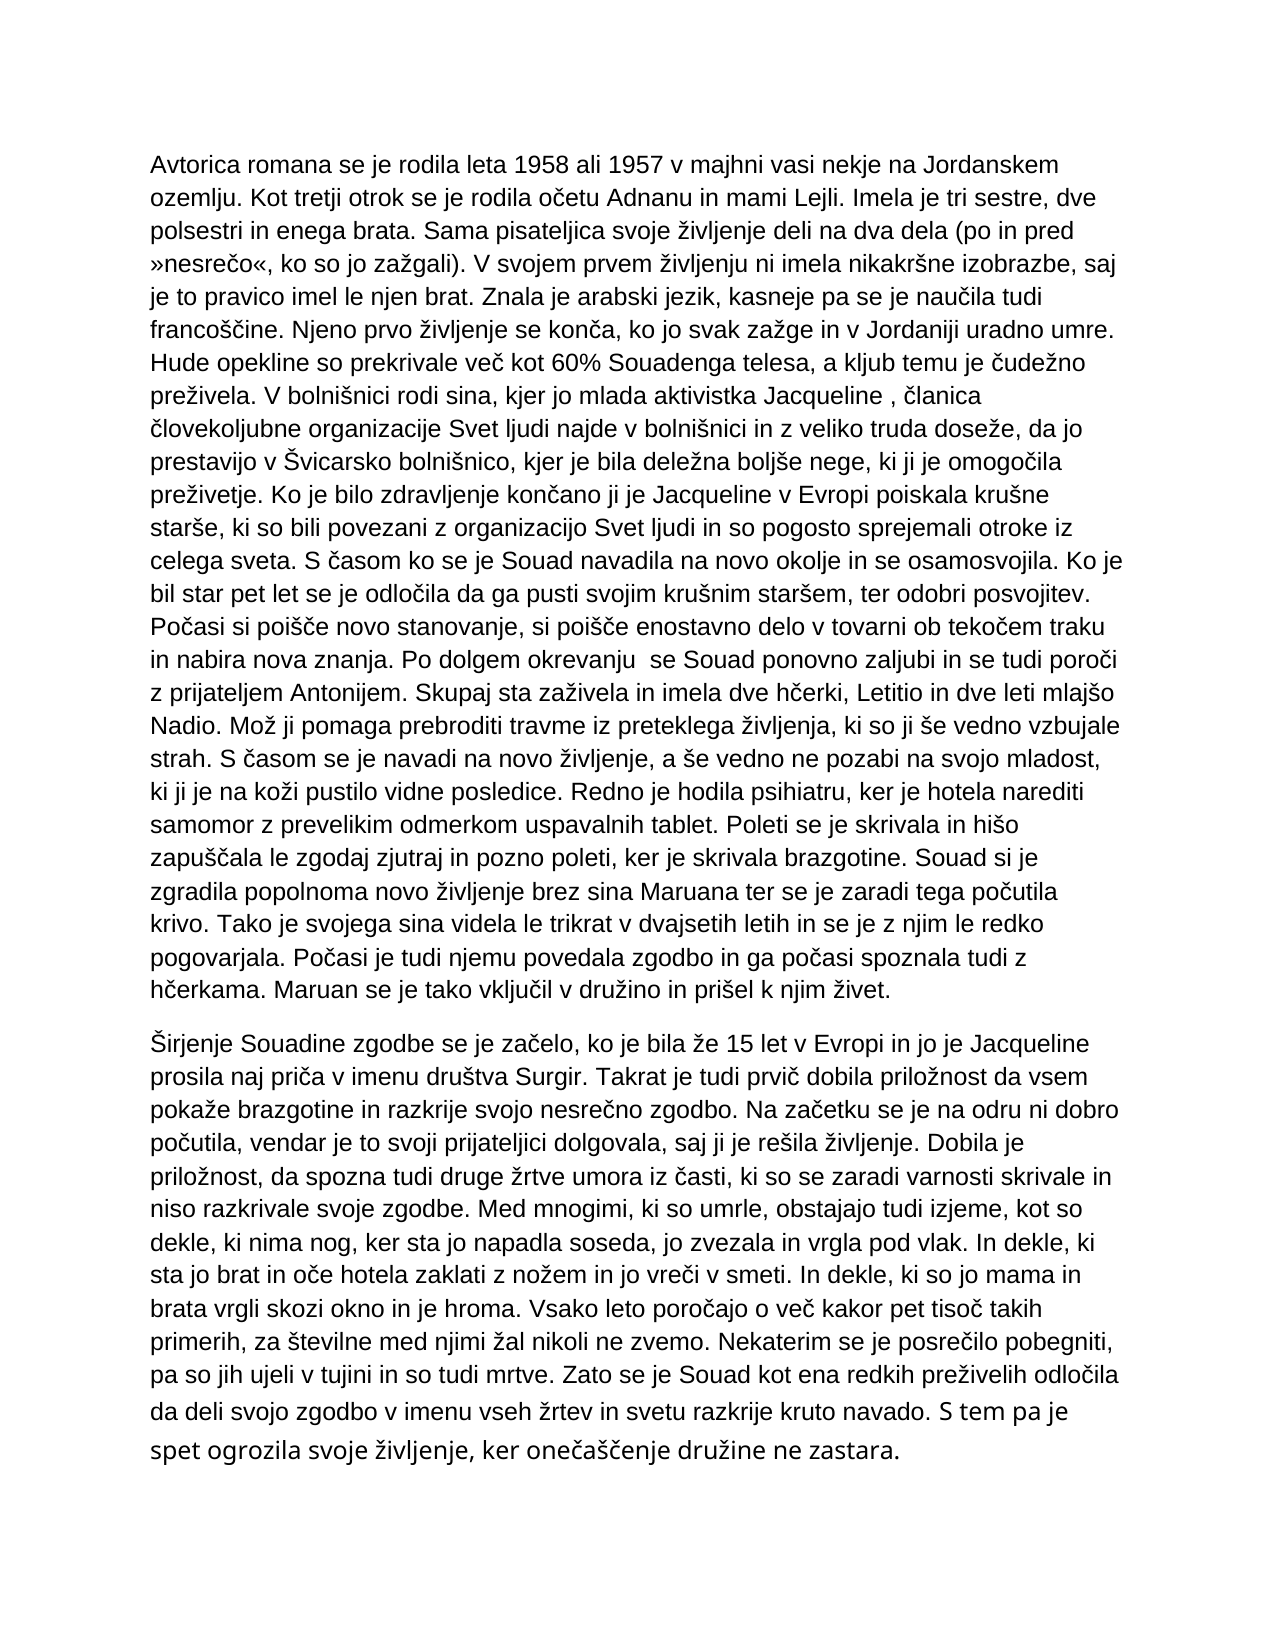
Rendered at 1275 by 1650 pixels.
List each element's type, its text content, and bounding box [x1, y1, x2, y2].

text Avtorica romana se je rodila leta 1958 ali 1957 v majhni vasi nekje na Jordanskem ozemlju. Kot tretji otrok se je rodila očetu Adnanu in mami Lejli. Imela je tri sestre, dve polsestri in enega brata. Sama pisateljica svoje življenje deli na dva dela (po in pred »nesrečo«, ko so jo zažgali). V svojem prvem življenju ni imela nikakršne izobrazbe, saj je to pravico imel le njen brat. Znala je arabski jezik, kasneje pa se je naučila tudi francoščine. Njeno prvo življenje se konča, ko jo svak zažge in v Jordaniji uradno umre. Hude opekline so prekrivale več kot 60% Souadenga telesa, a kljub temu je čudežno preživela. V bolnišnici rodi sina, kjer jo mlada aktivistka Jacqueline , članica človekoljubne organizacije Svet ljudi najde v bolnišnici in z veliko truda doseže, da jo prestavijo v Švicarsko bolnišnico, kjer je bila deležna boljše nege, ki ji je omogočila preživetje. Ko je bilo zdravljenje končano ji je Jacqueline v Evropi poiskala krušne starše, ki so bili povezani z organizacijo Svet ljudi in so pogosto sprejemali otroke iz celega sveta. S časom ko se je Souad navadila na novo okolje in se osamosvojila. Ko je bil star pet let se je odločila da ga pusti svojim krušnim staršem, ter odobri posvojitev. Počasi si poišče novo stanovanje, si poišče enostavno delo v tovarni ob tekočem traku in nabira nova znanja. Po dolgem okrevanju se Souad ponovno zaljubi in se tudi poroči z prijateljem Antonijem. Skupaj sta zaživela in imela dve hčerki, Letitio in dve leti mlajšo Nadio. Mož ji pomaga prebroditi travme iz preteklega življenja, ki so ji še vedno vzbujale strah. S časom se je navadi na novo življenje, a še vedno ne pozabi na svojo mladost, ki ji je na koži pustilo vidne posledice. Redno je hodila psihiatru, ker je hotela narediti samomor z prevelikim odmerkom uspavalnih tablet. Poleti se je skrivala in hišo zapuščala le zgodaj zjutraj in pozno poleti, ker je skrivala brazgotine. Souad si je zgradila popolnoma novo življenje brez sina Maruana ter se je zaradi tega počutila krivo. Tako je svojega sina videla le trikrat v dvajsetih letih in se je z njim le redko pogovarjala. Počasi je tudi njemu povedala zgodbo in ga počasi spoznala tudi z hčerkama. Maruan se je tako vključil v družino in prišel k njim živet. [150, 150, 1125, 1004]
text Širjenje Souadine zgodbe se je začelo, ko je bila že 15 let v Evropi in jo je Jacqueline prosila naj priča v imenu društva Surgir. Takrat je tudi prvič dobila priložnost da vsem pokaže brazgotine in razkrije svojo nesrečno zgodbo. Na začetku se je na odru ni dobro počutila, vendar je to svoji prijateljici dolgovala, saj ji je rešila življenje. Dobila je priložnost, da spozna tudi druge žrtve umora iz časti, ki so se zaradi varnosti skrivale in niso razkrivale svoje zgodbe. Med mnogimi, ki so umrle, obstajajo tudi izjeme, kot so dekle, ki nima nog, ker sta jo napadla soseda, jo zvezala in vrgla pod vlak. In dekle, ki sta jo brat in oče hotela zaklati z nožem in jo vreči v smeti. In dekle, ki so jo mama in brata vrgli skozi okno in je hroma. Vsako leto poročajo o več kakor pet tisoč takih primerih, za številne med njimi žal nikoli ne zvemo. Nekaterim se je posrečilo pobegniti, pa so jih ujeli v tujini in so tudi mrtve. Zato se je Souad kot ena redkih preživelih odločila da deli svojo zgodbo v imenu vseh žrtev in svetu razkrije kruto navado. S tem pa je spet ogrozila svoje življenje, ker onečaščenje družine ne zastara. [150, 1029, 1125, 1467]
